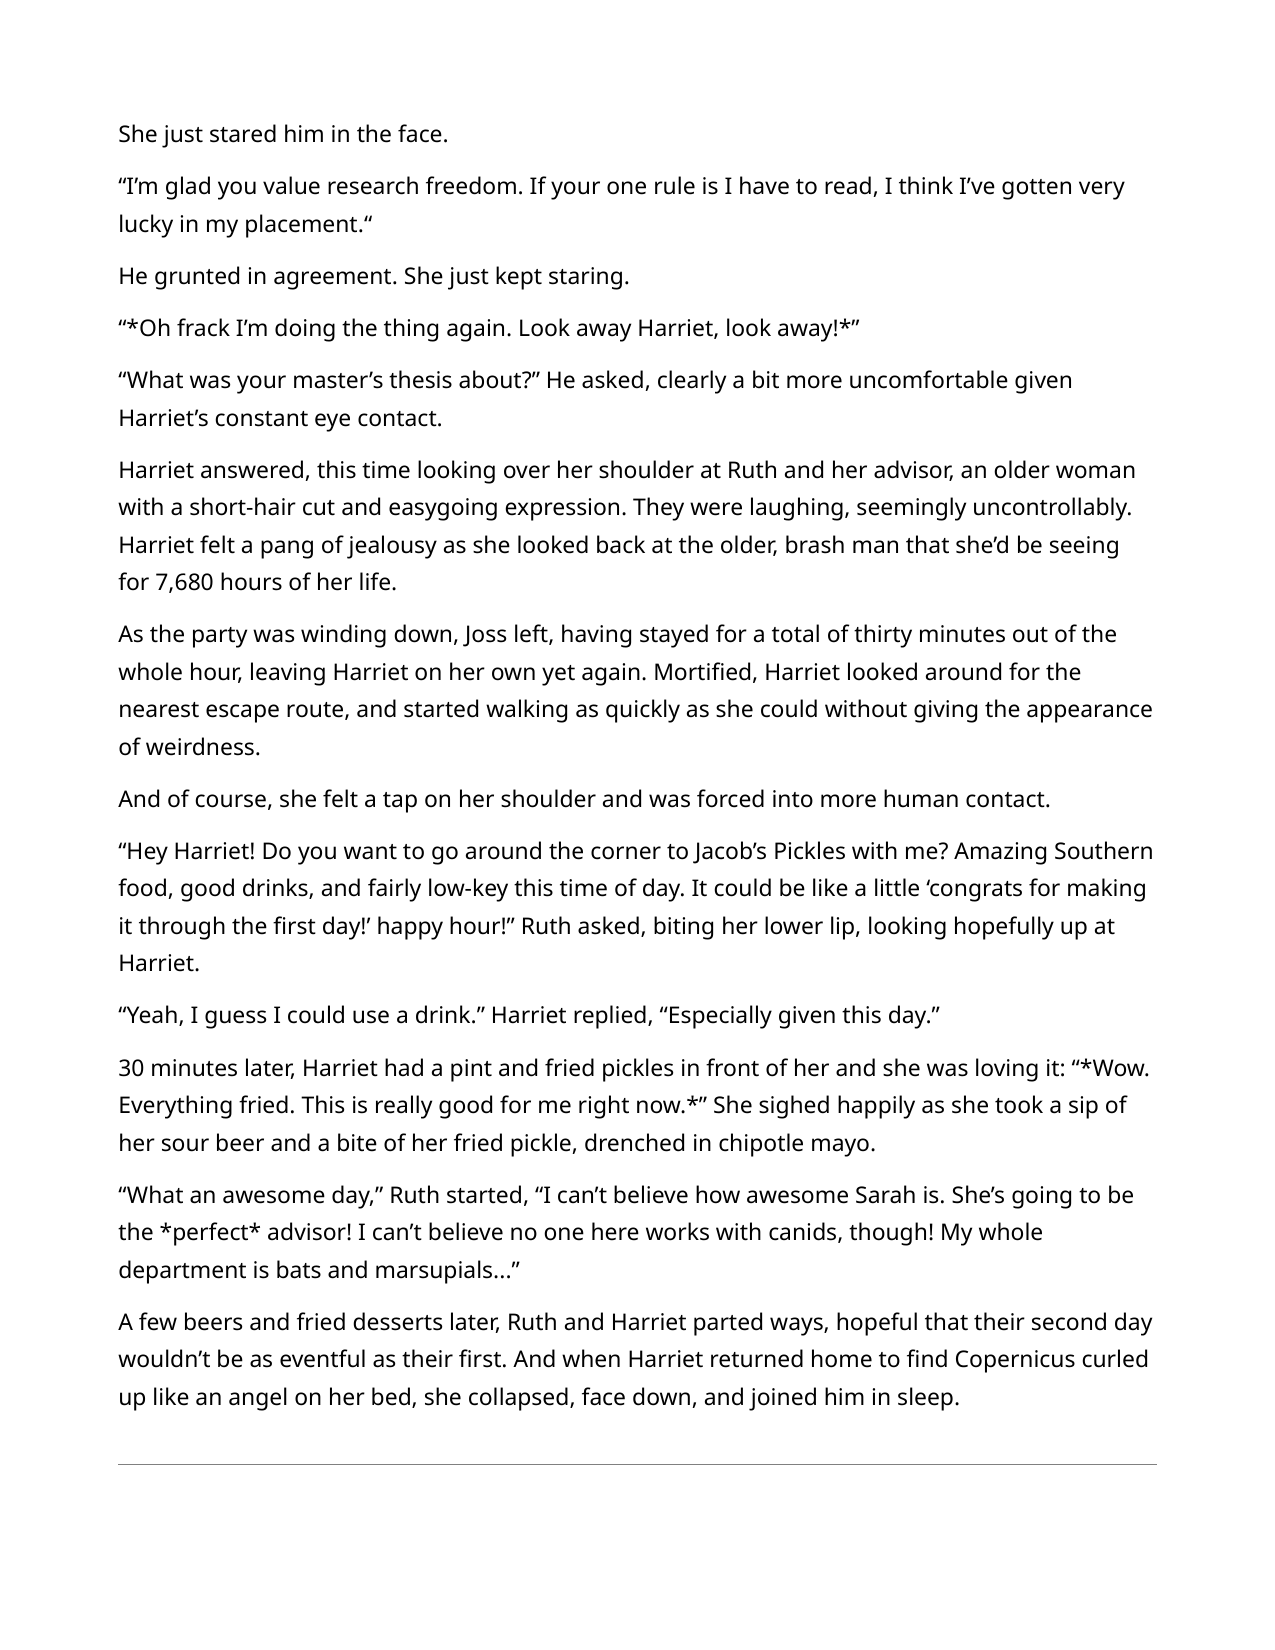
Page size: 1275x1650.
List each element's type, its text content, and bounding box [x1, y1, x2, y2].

text “Hey Harriet! Do you want to go around the corner to Jacob’s Pickles with me? Amazing Southern food, good drinks, and fairly low-key this time of day. It could be like a little ‘congrats for making it through the first day!’ happy hour!” Ruth asked, biting her lower lip, looking hopefully up at Harriet. [118, 835, 1157, 978]
text 30 minutes later, Harriet had a pint and fried pickles in front of her and she was loving it: “*Wow. Everything fried. This is really good for me right now.*” She sighed happily as she took a sip of her sour beer and a bite of her fried pickle, drenched in chipotle mayo. [118, 1051, 1157, 1158]
text Harriet answered, this time looking over her shoulder at Ruth and her advisor, an older woman with a short-hair cut and easygoing expression. They were laughing, seemingly uncontrollably. Harriet felt a pang of jealousy as she looked back at the older, brash man that she’d be seeing for 7,680 hours of her life. [118, 453, 1157, 597]
text “*Oh frack I’m doing the thing again. Look away Harriet, look away!*” [118, 312, 1157, 343]
text “I’m glad you value research freedom. If your one rule is I have to read, I think I’ve gotten very lucky in my placement.“ [118, 170, 1157, 239]
text He grunted in agreement. She just kept staring. [118, 260, 1157, 291]
text “What was your master’s thesis about?” He asked, clearly a bit more uncomfortable given Harriet’s constant eye contact. [118, 364, 1157, 433]
text She just stared him in the face. [118, 118, 1157, 149]
text As the party was winding down, Joss left, having stayed for a total of thirty minutes out of the whole hour, leaving Harriet on her own yet again. Mortified, Harriet looked around for the nearest escape route, and started walking as quickly as she could without giving the appearance of weirdness. [118, 618, 1157, 762]
text “Yeah, I guess I could use a drink.” Harriet replied, “Especially given this day.” [118, 999, 1157, 1031]
text And of course, she felt a tap on her shoulder and was forced into more human contact. [118, 783, 1157, 814]
text “What an awesome day,” Ruth started, “I can’t believe how awesome Sarah is. She’s going to be the *perfect* advisor! I can’t believe no one here works with canids, though! My whole department is bats and marsupials...” [118, 1178, 1157, 1285]
text A few beers and fried desserts later, Ruth and Harriet parted ways, hopeful that their second day wouldn’t be as eventful as their first. And when Harriet returned home to find Copernicus curled up like an angel on her bed, she collapsed, face down, and joined him in sleep. [118, 1306, 1157, 1412]
